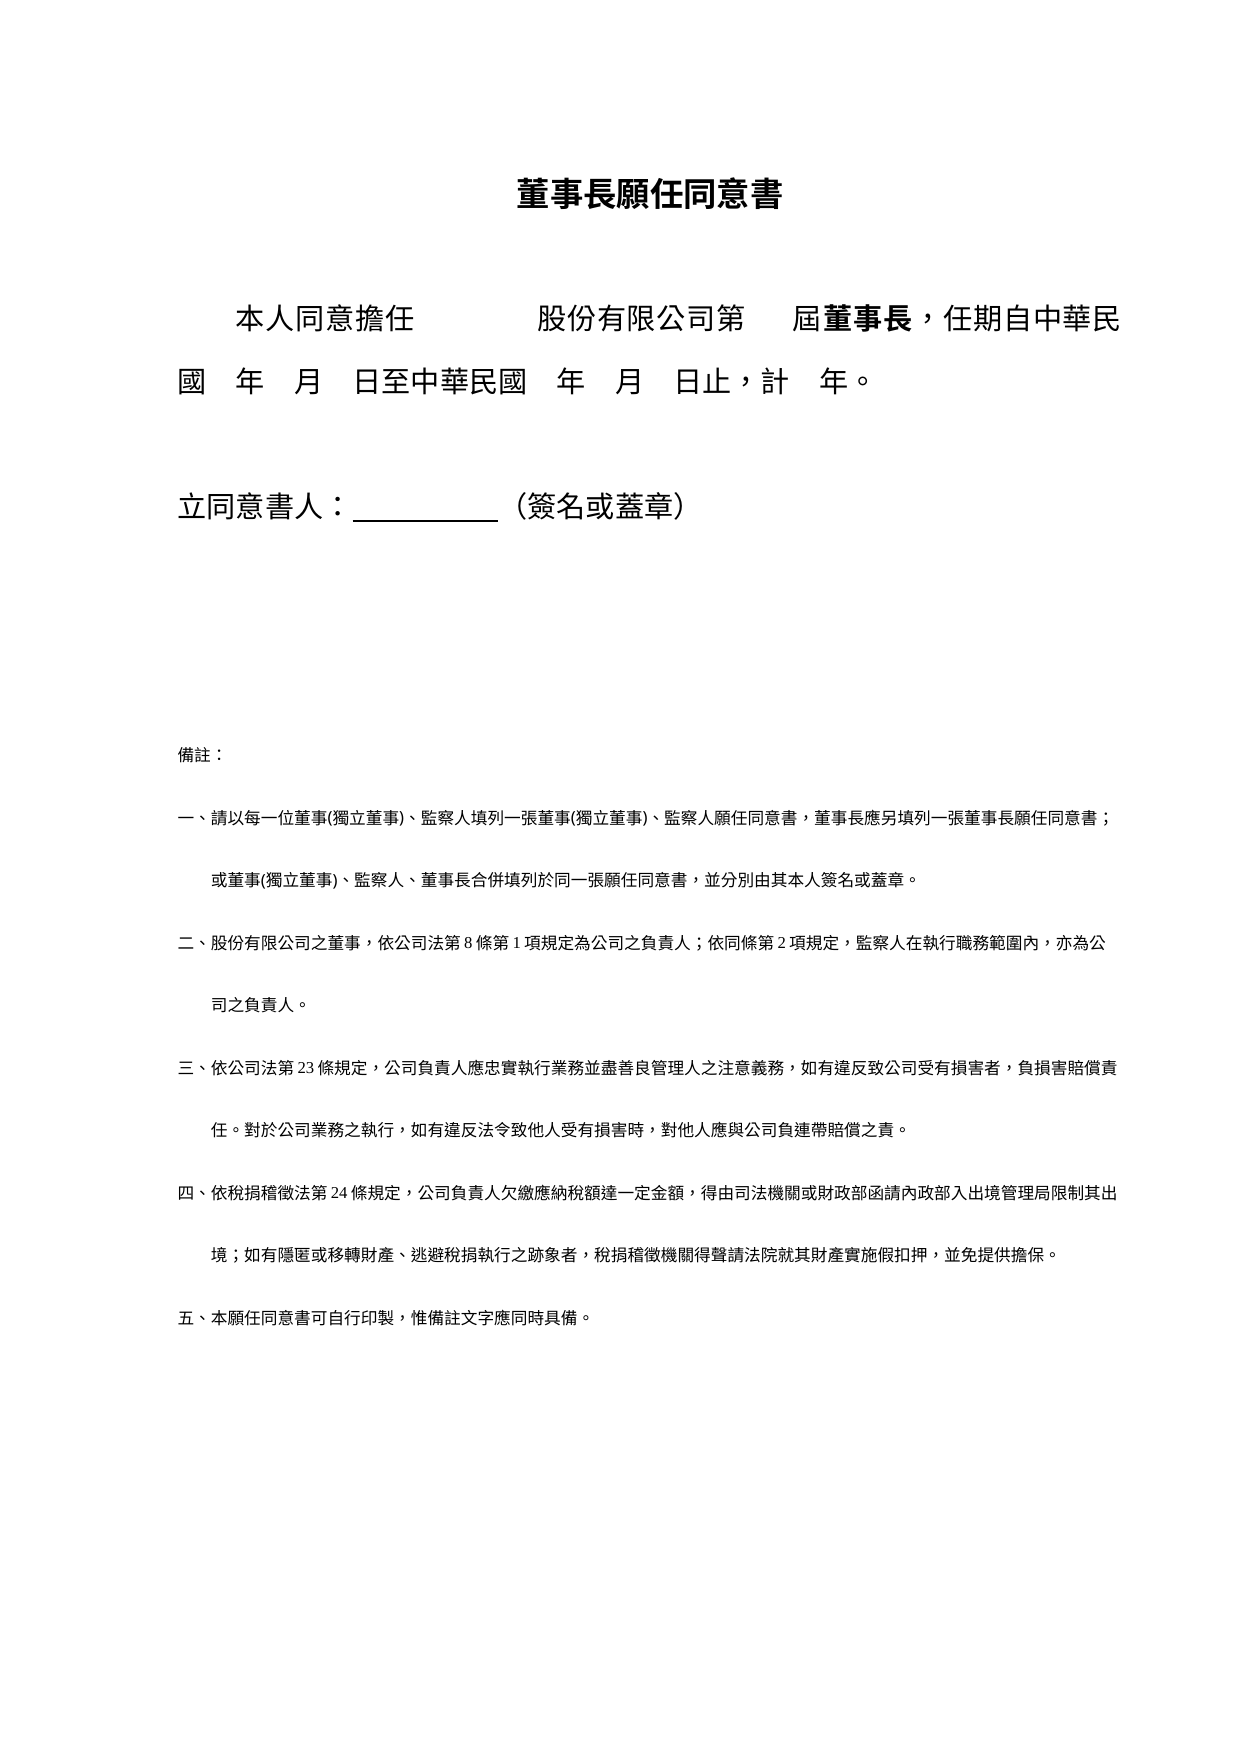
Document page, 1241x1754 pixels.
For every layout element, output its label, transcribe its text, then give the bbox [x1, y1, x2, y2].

text 四、依稅捐稽徵法第24條規定，公司負責人欠繳應納稅額達一定金額，得由司法機關或財政部函請內政部入出境管理局限制其出境；如有隱匿或移轉財產、逃避稅捐執行之跡象者，稅捐稽徵機關得聲請法院就其財產實施假扣押，並免提供擔保。 [177, 1150, 1122, 1275]
text 一、請以每一位董事(獨立董事)、監察人填列一張董事(獨立董事)、監察人願任同意書，董事長應另填列一張董事長願任同意書；或董事(獨立董事)、監察人、董事長合併填列於同一張願任同意書，並分別由其本人簽名或蓋章。 [177, 775, 1122, 900]
text 董事長願任同意書 [177, 150, 1122, 213]
text 五、本願任同意書可自行印製，惟備註文字應同時具備。 [177, 1275, 1122, 1338]
text 二、股份有限公司之董事，依公司法第8條第1項規定為公司之負責人；依同條第2項規定，監察人在執行職務範圍內，亦為公司之負責人。 [177, 900, 1122, 1025]
text 三、依公司法第23條規定，公司負責人應忠實執行業務並盡善良管理人之注意義務，如有違反致公司受有損害者，負損害賠償責任。對於公司業務之執行，如有違反法令致他人受有損害時，對他人應與公司負連帶賠償之責。 [177, 1025, 1122, 1150]
text 立同意書人： （簽名或蓋章） [177, 463, 1122, 525]
text 備註： [177, 713, 1122, 775]
text 本人同意擔任 股份有限公司第 屆董事長，任期自中華民國 年 月 日至中華民國 年 月 日止，計 年。 [177, 275, 1122, 400]
